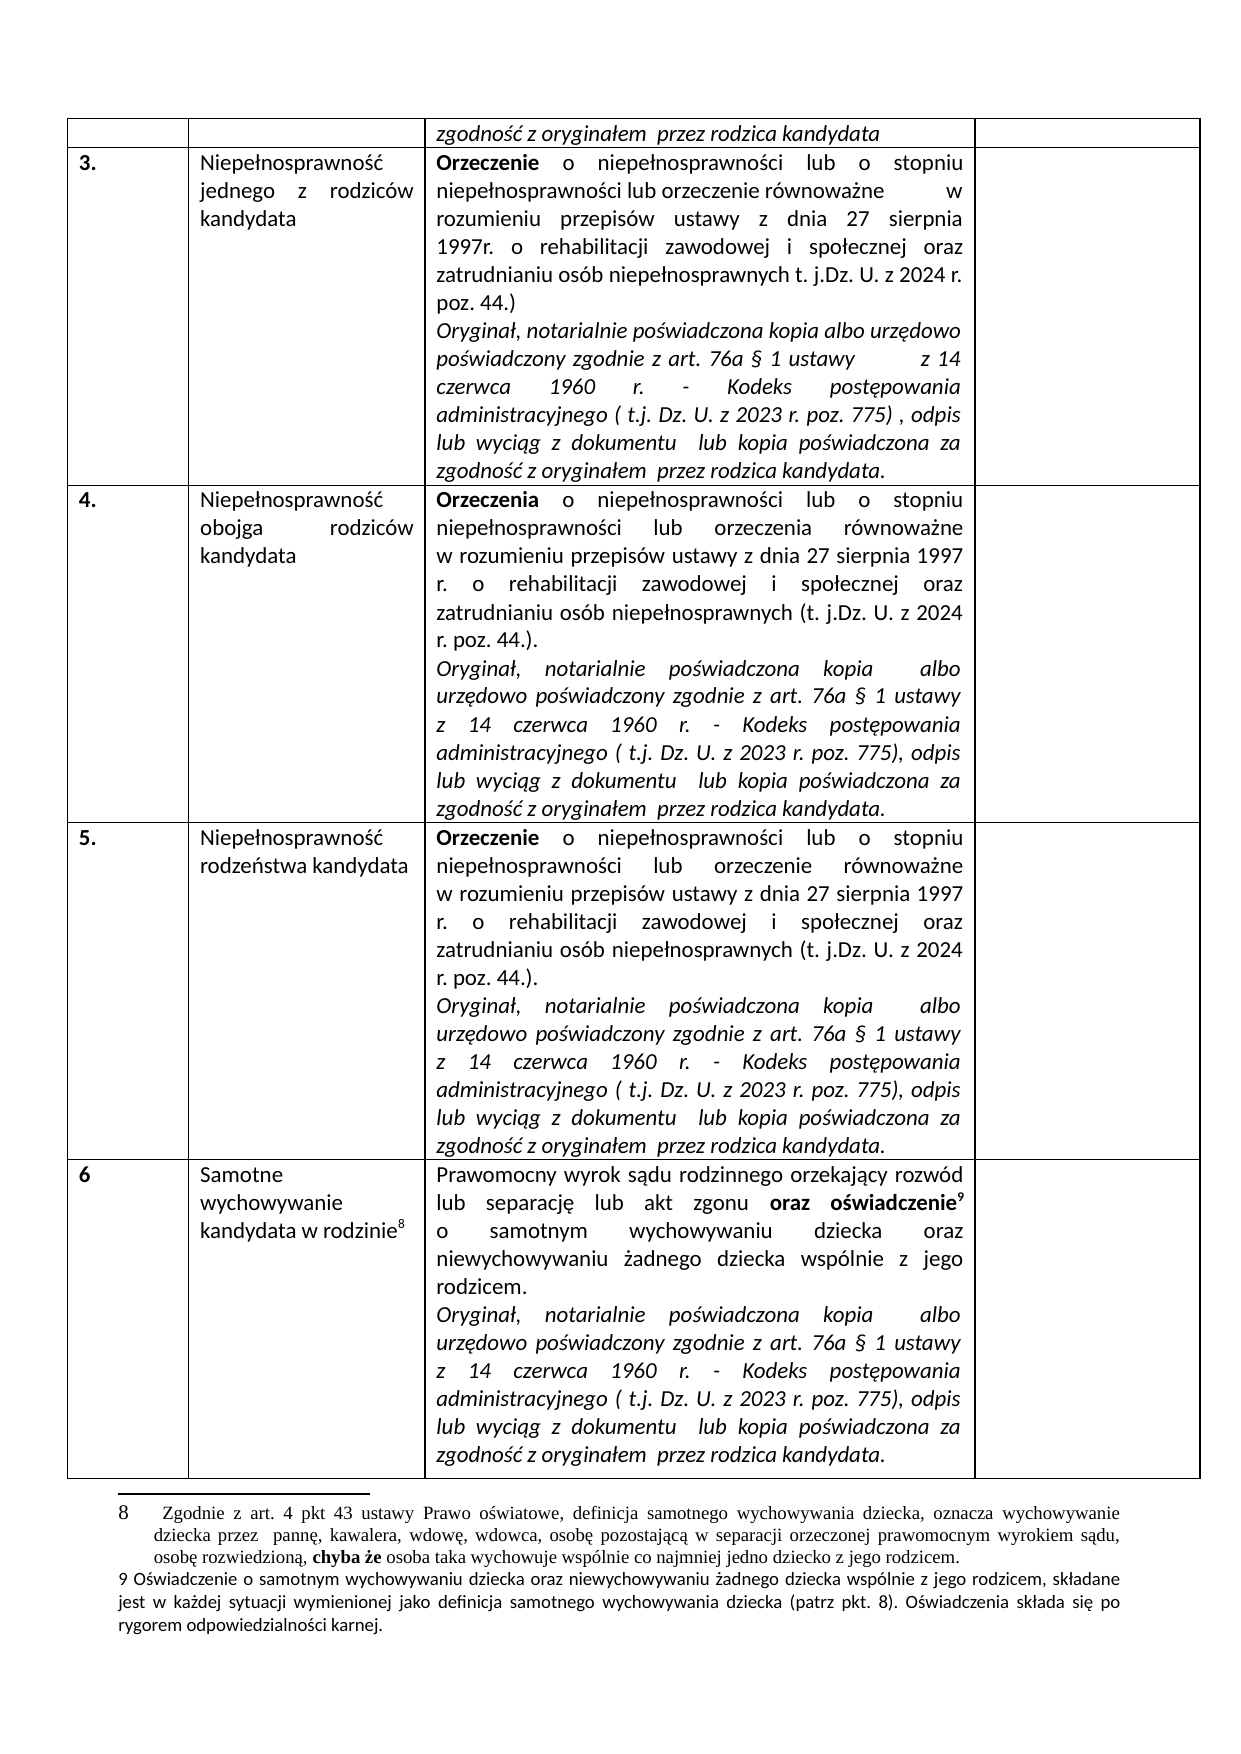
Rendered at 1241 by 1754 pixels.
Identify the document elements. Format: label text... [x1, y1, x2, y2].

table_cell 4. [68, 486, 188, 822]
table_cell [976, 823, 1199, 1159]
table_cell [976, 148, 1199, 484]
table_cell 3. [68, 148, 188, 484]
table_cell [976, 486, 1199, 822]
table_cell 5. [68, 823, 188, 1159]
table_cell Niepełnosprawność jednego z rodziców kandydata [189, 148, 424, 484]
table_cell [68, 119, 188, 147]
table_cell 6 [68, 1160, 188, 1478]
table_cell Samotne wychowywanie kandydata w rodzinie [189, 1160, 424, 1478]
table_cell Orzeczenie o niepełnosprawności lub o stopniu niepełnosprawności lub orzeczenie równoważne w rozumieniu przepisów ustawy z dnia 27 sierpnia 1997 r. o rehabilitacji zawodowej i społecznej oraz zatrudnianiu osób niepełnosprawnych (t. j.Dz. U. z 2024 r. poz. 44.). Oryginał, notarialnie poświadczona kopia albo urzędowo poświadczony zgodnie z art. 76a § 1 ustawy z 14 czerwca 1960 r. - Kodeks postępowania administracyjnego ( t.j. Dz. U. z 2023 r. poz. 775), odpis lub wyciąg z dokumentu lub kopia poświadczona za zgodność z oryginałem przez rodzica kandydata. [426, 823, 974, 1159]
table_cell [976, 1160, 1199, 1478]
table_cell [189, 119, 424, 147]
table_cell Orzeczenie o niepełnosprawności lub o stopniu niepełnosprawności lub orzeczenie równoważne w rozumieniu przepisów ustawy z dnia 27 sierpnia 1997r. o rehabilitacji zawodowej i społecznej oraz zatrudnianiu osób niepełnosprawnych t. j.Dz. U. z 2024 r. poz. 44.) Oryginał, notarialnie poświadczona kopia albo urzędowo poświadczony zgodnie z art. 76a § 1 ustawy z 14 czerwca 1960 r. - Kodeks postępowania administracyjnego ( t.j. Dz. U. z 2023 r. poz. 775) , odpis lub wyciąg z dokumentu lub kopia poświadczona za zgodność z oryginałem przez rodzica kandydata. [426, 148, 974, 484]
table_cell [976, 119, 1199, 147]
table_cell Niepełnosprawność rodzeństwa kandydata [189, 823, 424, 1159]
table_cell Niepełnosprawność obojga rodziców kandydata [189, 486, 424, 822]
table_cell zgodność z oryginałem przez rodzica kandydata [426, 119, 974, 147]
table_cell Prawomocny wyrok sądu rodzinnego orzekający rozwód lub separację lub akt zgonu oraz oświadczenie o samotnym wychowywaniu dziecka oraz niewychowywaniu żadnego dziecka wspólnie z jego rodzicem. Oryginał, notarialnie poświadczona kopia albo urzędowo poświadczony zgodnie z art. 76a § 1 ustawy z 14 czerwca 1960 r. - Kodeks postępowania administracyjnego ( t.j. Dz. U. z 2023 r. poz. 775), odpis lub wyciąg z dokumentu lub kopia poświadczona za zgodność z oryginałem przez rodzica kandydata. [426, 1160, 974, 1478]
table_cell Orzeczenia o niepełnosprawności lub o stopniu niepełnosprawności lub orzeczenia równoważne w rozumieniu przepisów ustawy z dnia 27 sierpnia 1997 r. o rehabilitacji zawodowej i społecznej oraz zatrudnianiu osób niepełnosprawnych (t. j.Dz. U. z 2024 r. poz. 44.). Oryginał, notarialnie poświadczona kopia albo urzędowo poświadczony zgodnie z art. 76a § 1 ustawy z 14 czerwca 1960 r. - Kodeks postępowania administracyjnego ( t.j. Dz. U. z 2023 r. poz. 775), odpis lub wyciąg z dokumentu lub kopia poświadczona za zgodność z oryginałem przez rodzica kandydata. [426, 486, 974, 822]
